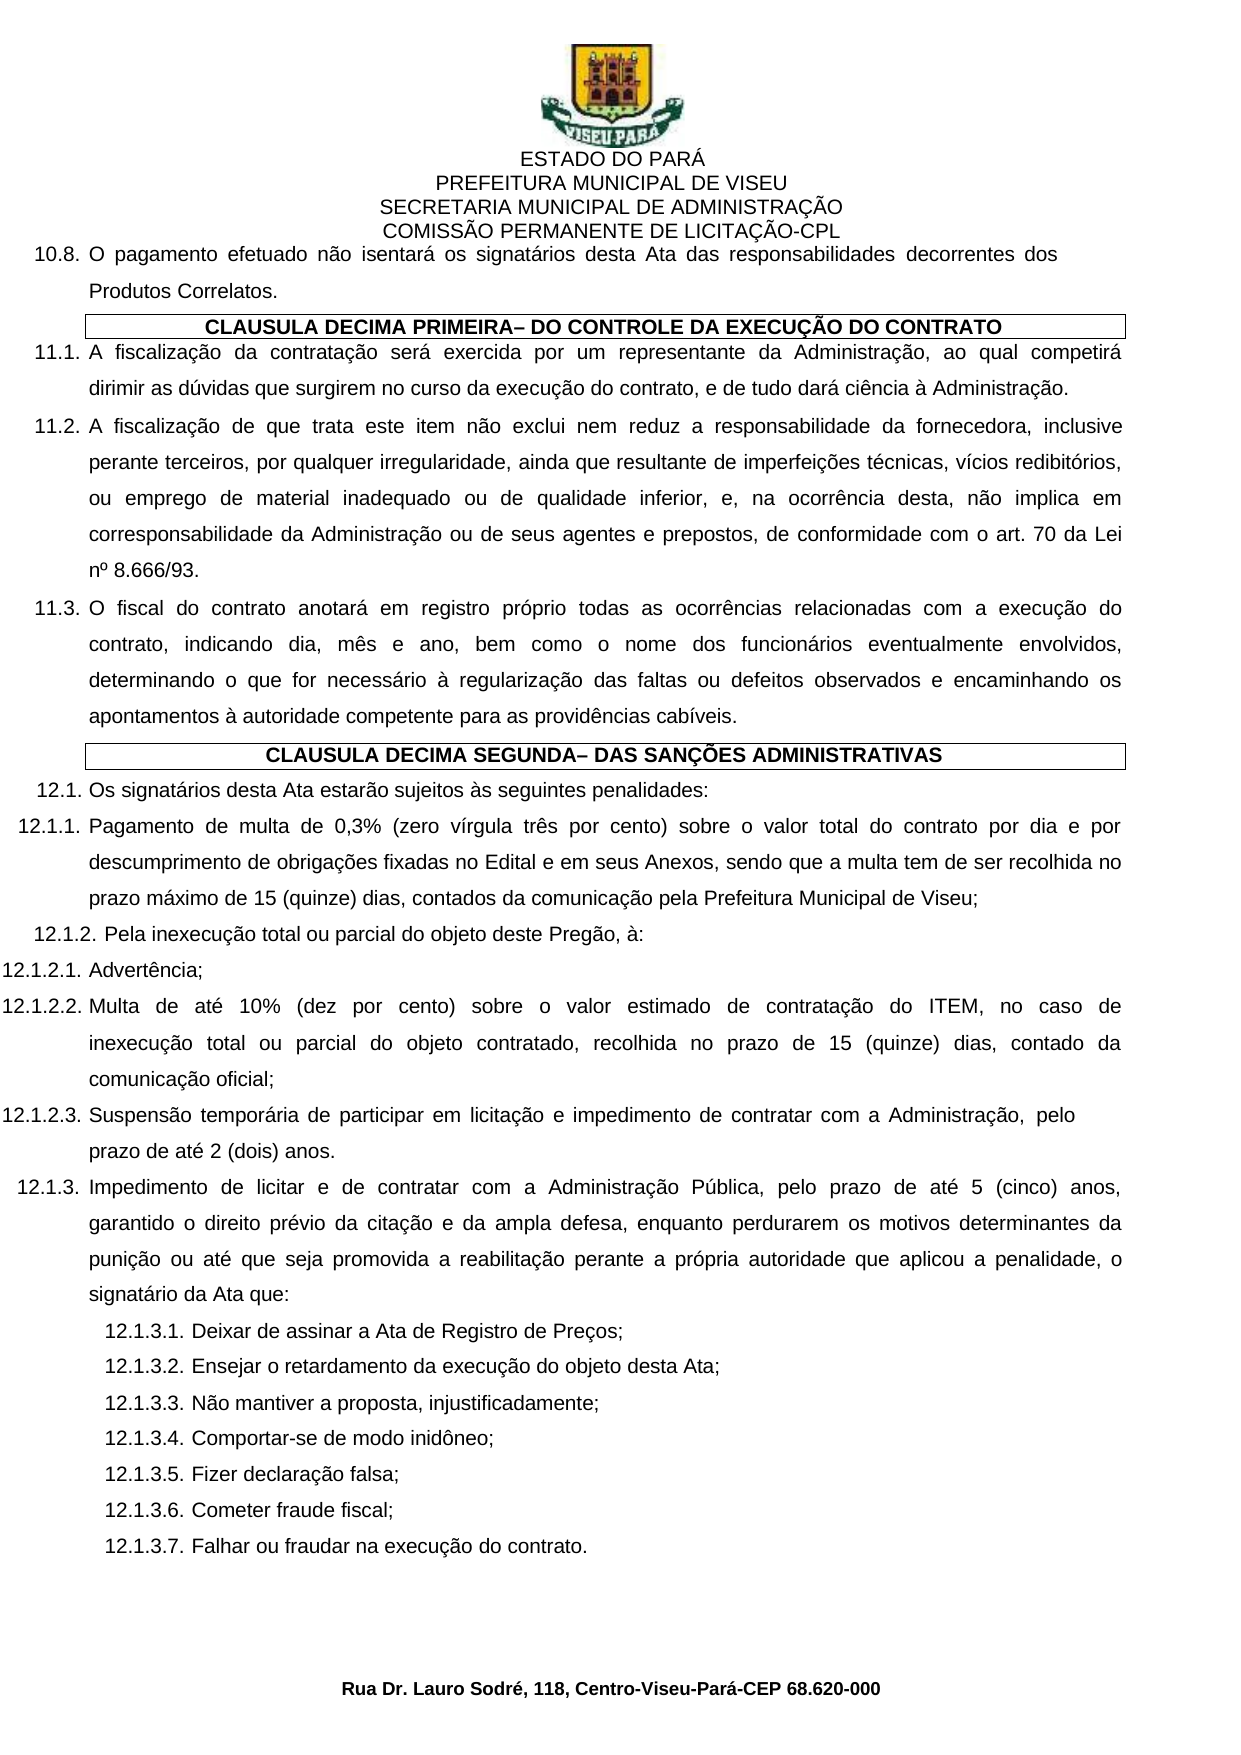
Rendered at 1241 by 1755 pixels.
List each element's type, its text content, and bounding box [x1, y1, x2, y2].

list Pagamento de multa de 0,3% (zero vírgula três por cento) sobre o valor total do contrato por dia e por descumprimento de obrigações fixadas no Edital e em seus Anexos, sendo que a multa tem de ser recolhida no prazo máximo de 15 (quinze) dias, contados da comunicação pela Prefeitura Municipal de Viseu; [73, 814, 1122, 910]
list Impedimento de licitar e de contratar com a Administração Pública, pelo prazo de até 5 (cinco) anos, garantido o direito prévio da citação e da ampla defesa, enquanto perdurarem os motivos determinantes da punição ou até que seja promovida a reabilitação perante a própria autoridade que aplicou a penalidade, o signatário da Ata que: [73, 1175, 1122, 1306]
text CLAUSULA DECIMA PRIMEIRA– DO CONTROLE DA EXECUÇÃO DO CONTRATO [204, 315, 1125, 338]
list Advertência; [73, 958, 1136, 982]
list Deixar de assinar a Ata de Registro de Preços; [104, 1318, 1136, 1342]
list O fiscal do contrato anotará em registro próprio todas as ocorrências relacionadas com a execução do contrato, indicando dia, mês e ano, bem como o nome dos funcionários eventualmente envolvidos, determinando o que for necessário à regularização das faltas ou defeitos observados e encaminhando os apontamentos à autoridade competente para as providências cabíveis. [73, 596, 1122, 728]
list Multa de até 10% (dez por cento) sobre o valor estimado de contratação do ITEM, no caso de inexecução total ou parcial do objeto contratado, recolhida no prazo de 15 (quinze) dias, contado da comunicação oficial; [73, 994, 1122, 1090]
list A fiscalização da contratação será exercida por um representante da Administração, ao qual competirá dirimir as dúvidas que surgirem no curso da execução do contrato, e de tudo dará ciência à Administração. [73, 340, 1122, 400]
list Os signatários desta Ata estarão sujeitos às seguintes penalidades: [36, 778, 1136, 802]
list Pela inexecução total ou parcial do objeto deste Pregão, à: [88, 922, 1136, 946]
list Ensejar o retardamento da execução do objeto desta Ata; [104, 1354, 1136, 1378]
list Fizer declaração falsa; [104, 1462, 1136, 1486]
list O pagamento efetuado não isentará os signatários desta Ata das responsabilidades decorrentes dos Produtos Correlatos. [73, 242, 1123, 302]
list Cometer fraude fiscal; [104, 1498, 1136, 1522]
list Suspensão temporária de participar em licitação e impedimento de contratar com a Administração, pelo prazo de até 2 (dois) anos. [73, 1103, 1121, 1163]
text CLAUSULA DECIMA SEGUNDA– DAS SANÇÕES ADMINISTRATIVAS [265, 744, 1125, 768]
list Não mantiver a proposta, injustificadamente; [104, 1390, 1136, 1414]
list Comportar-se de modo inidôneo; [104, 1426, 1136, 1450]
list Falhar ou fraudar na execução do contrato. [104, 1534, 1136, 1558]
list A fiscalização de que trata este item não exclui nem reduz a responsabilidade da fornecedora, inclusive perante terceiros, por qualquer irregularidade, ainda que resultante de imperfeições técnicas, vícios redibitórios, ou emprego de material inadequado ou de qualidade inferior, e, na ocorrência desta, não implica em corresponsabilidade da Administração ou de seus agentes e prepostos, de conformidade com o art. 70 da Lei nº 8.666/93. [73, 414, 1122, 582]
